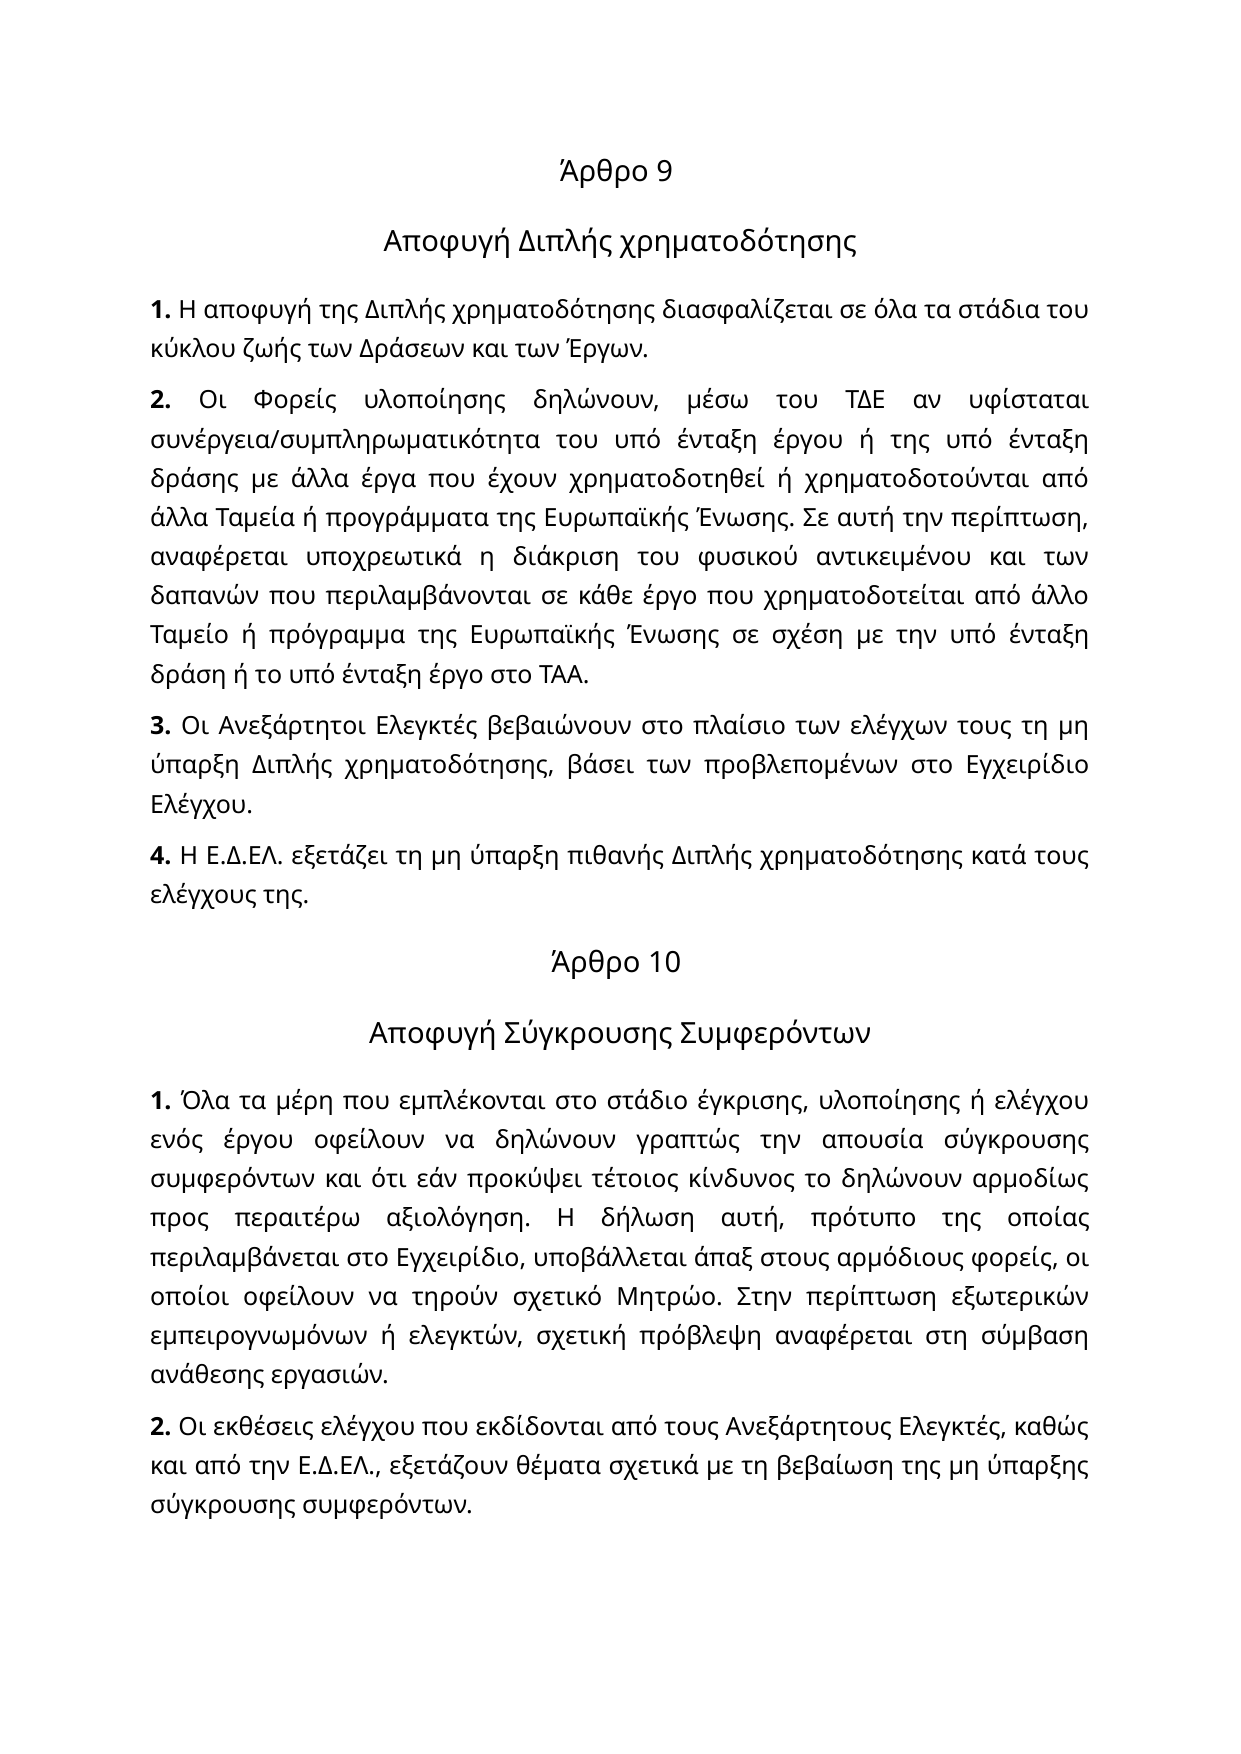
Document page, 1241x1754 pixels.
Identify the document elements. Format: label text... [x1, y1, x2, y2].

subtitle Άρθρο 9 [150, 150, 1090, 190]
text 2. Οι εκθέσεις ελέγχου που εκδίδονται από τους Ανεξάρτητους Ελεγκτές, καθώς και από την Ε.Δ.ΕΛ., εξετάζουν θέματα σχετικά με τη βεβαίωση της μη ύπαρξης σύγκρουσης συμφερόντων. [150, 1408, 1090, 1521]
text 3. Οι Ανεξάρτητοι Ελεγκτές βεβαιώνουν στο πλαίσιο των ελέγχων τους τη μη ύπαρξη Διπλής χρηματοδότησης, βάσει των προβλεπομένων στο Εγχειρίδιο Ελέγχου. [150, 708, 1090, 820]
subtitle Άρθρο 10 [150, 941, 1090, 981]
text 2. Οι Φορείς υλοποίησης δηλώνουν, μέσω του ΤΔΕ αν υφίσταται συνέργεια/συμπληρωματικότητα του υπό ένταξη έργου ή της υπό ένταξη δράσης με άλλα έργα που έχουν χρηματοδοτηθεί ή χρηματοδοτούνται από άλλα Ταμεία ή προγράμματα της Ευρωπαϊκής Ένωσης. Σε αυτή την περίπτωση, αναφέρεται υποχρεωτικά η διάκριση του φυσικού αντικειμένου και των δαπανών που περιλαμβάνονται σε κάθε έργο που χρηματοδοτείται από άλλο Ταμείο ή πρόγραμμα της Ευρωπαϊκής Ένωσης σε σχέση με την υπό ένταξη δράση ή το υπό ένταξη έργο στο ΤΑΑ. [150, 382, 1090, 690]
text 1. Όλα τα μέρη που εμπλέκονται στο στάδιο έγκρισης, υλοποίησης ή ελέγχου ενός έργου οφείλουν να δηλώνουν γραπτώς την απουσία σύγκρουσης συμφερόντων και ότι εάν προκύψει τέτοιος κίνδυνος το δηλώνουν αρμοδίως προς περαιτέρω αξιολόγηση. Η δήλωση αυτή, πρότυπο της οποίας περιλαμβάνεται στο Εγχειρίδιο, υποβάλλεται άπαξ στους αρμόδιους φορείς, οι οποίοι οφείλουν να τηρούν σχετικό Μητρώο. Στην περίπτωση εξωτερικών εμπειρογνωμόνων ή ελεγκτών, σχετική πρόβλεψη αναφέρεται στη σύμβαση ανάθεσης εργασιών. [150, 1082, 1090, 1391]
text 1. Η αποφυγή της Διπλής χρηματοδότησης διασφαλίζεται σε όλα τα στάδια του κύκλου ζωής των Δράσεων και των Έργων. [150, 291, 1090, 364]
subtitle Αποφυγή Σύγκρουσης Συμφερόντων [150, 1012, 1090, 1052]
subtitle Αποφυγή Διπλής χρηματοδότησης [150, 221, 1090, 260]
text 4. Η Ε.Δ.ΕΛ. εξετάζει τη μη ύπαρξη πιθανής Διπλής χρηματοδότησης κατά τους ελέγχους της. [150, 838, 1090, 911]
